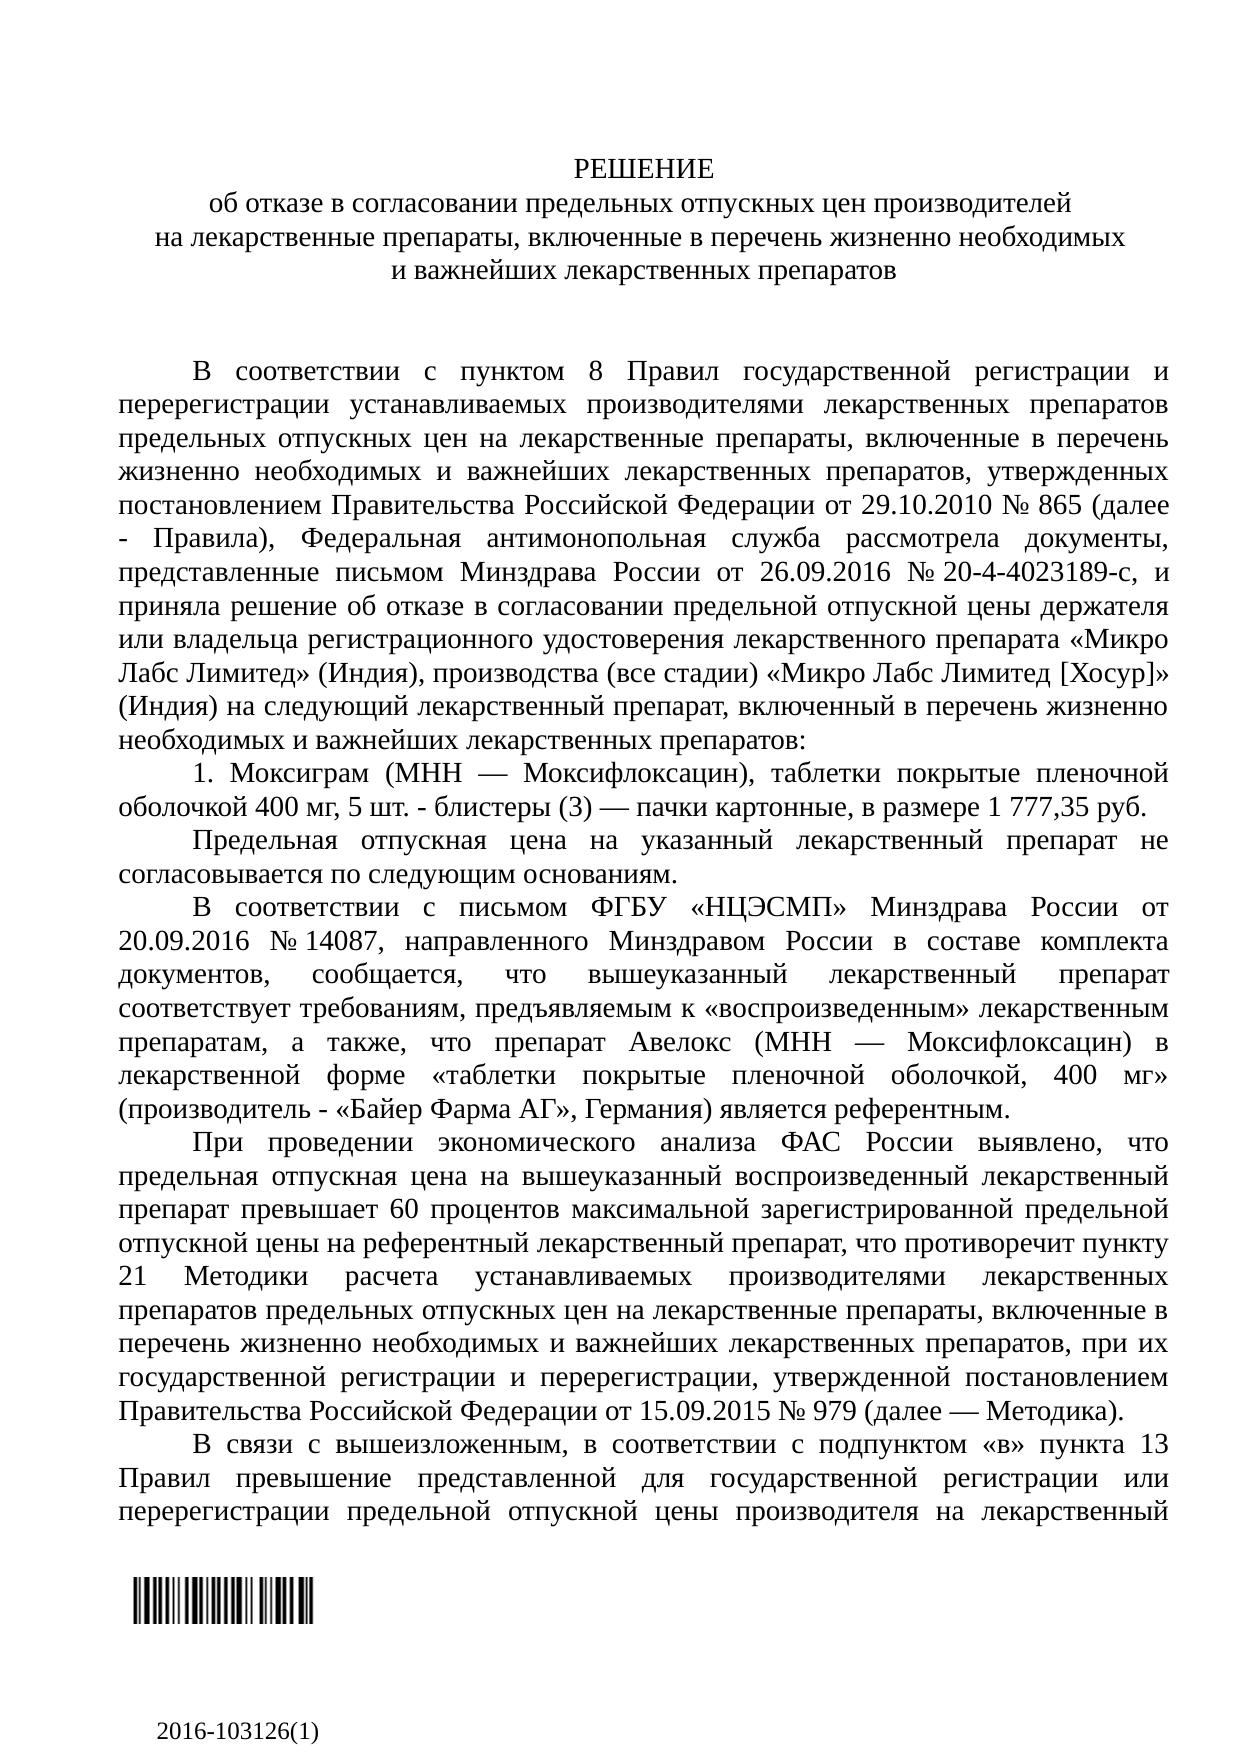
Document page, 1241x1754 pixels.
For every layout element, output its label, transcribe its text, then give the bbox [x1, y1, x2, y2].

text 1. Моксиграм (МНН — Моксифлоксацин), таблетки покрытые пленочной оболочкой 400 мг, 5 шт. - блистеры (3) — пачки картонные, в размере 1 777,35 руб. [118, 755, 1170, 822]
text Предельная отпускная цена на указанный лекарственный препарат не согласовывается по следующим основаниям. [118, 822, 1170, 889]
text РЕШЕНИЕ [118, 152, 1170, 185]
text и важнейших лекарственных препаратов [118, 252, 1170, 286]
picture [118, 1577, 331, 1624]
text В соответствии с пунктом 8 Правил государственной регистрации и перерегистрации устанавливаемых производителями лекарственных препаратов предельных отпускных цен на лекарственные препараты, включенные в перечень жизненно необходимых и важнейших лекарственных препаратов, утвержденных постановлением Правительства Российской Федерации от 29.10.2010 № 865 (далее - Правила), Федеральная антимонопольная служба рассмотрела документы, представленные письмом Минздрава России от 26.09.2016 № 20-4-4023189-с, и приняла решение об отказе в согласовании предельной отпускной цены держателя или владельца регистрационного удостоверения лекарственного препарата «Микро Лабс Лимитед» (Индия), производства (все стадии) «Микро Лабс Лимитед [Хосур]» (Индия) на следующий лекарственный препарат, включенный в перечень жизненно необходимых и важнейших лекарственных препаратов: [118, 353, 1170, 755]
text При проведении экономического анализа ФАС России выявлено, что предельная отпускная цена на вышеуказанный воспроизведенный лекарственный препарат превышает 60 процентов максимальной зарегистрированной предельной отпускной цены на референтный лекарственный препарат, что противоречит пункту 21 Методики расчета устанавливаемых производителями лекарственных препаратов предельных отпускных цен на лекарственные препараты, включенные в перечень жизненно необходимых и важнейших лекарственных препаратов, при их государственной регистрации и перерегистрации, утвержденной постановлением Правительства Российской Федерации от 15.09.2015 № 979 (далее — Методика). [118, 1124, 1170, 1426]
text на лекарственные препараты, включенные в перечень жизненно необходимых [118, 219, 1170, 252]
text об отказе в согласовании предельных отпускных цен производителей [118, 185, 1170, 219]
text В соответствии с письмом ФГБУ «НЦЭСМП» Минздрава России от 20.09.2016 № 14087, направленного Минздравом России в составе комплекта документов, сообщается, что вышеуказанный лекарственный препарат соответствует требованиям, предъявляемым к «воспроизведенным» лекарственным препаратам, а также, что препарат Авелокс (МНН — Моксифлоксацин) в лекарственной форме «таблетки покрытые пленочной оболочкой, 400 мг» (производитель - «Байер Фарма АГ», Германия) является референтным. [118, 889, 1170, 1124]
text В связи с вышеизложенным, в соответствии с подпунктом «в» пункта 13 Правил превышение представленной для государственной регистрации или перерегистрации предельной отпускной цены производителя на лекарственный [118, 1426, 1170, 1527]
